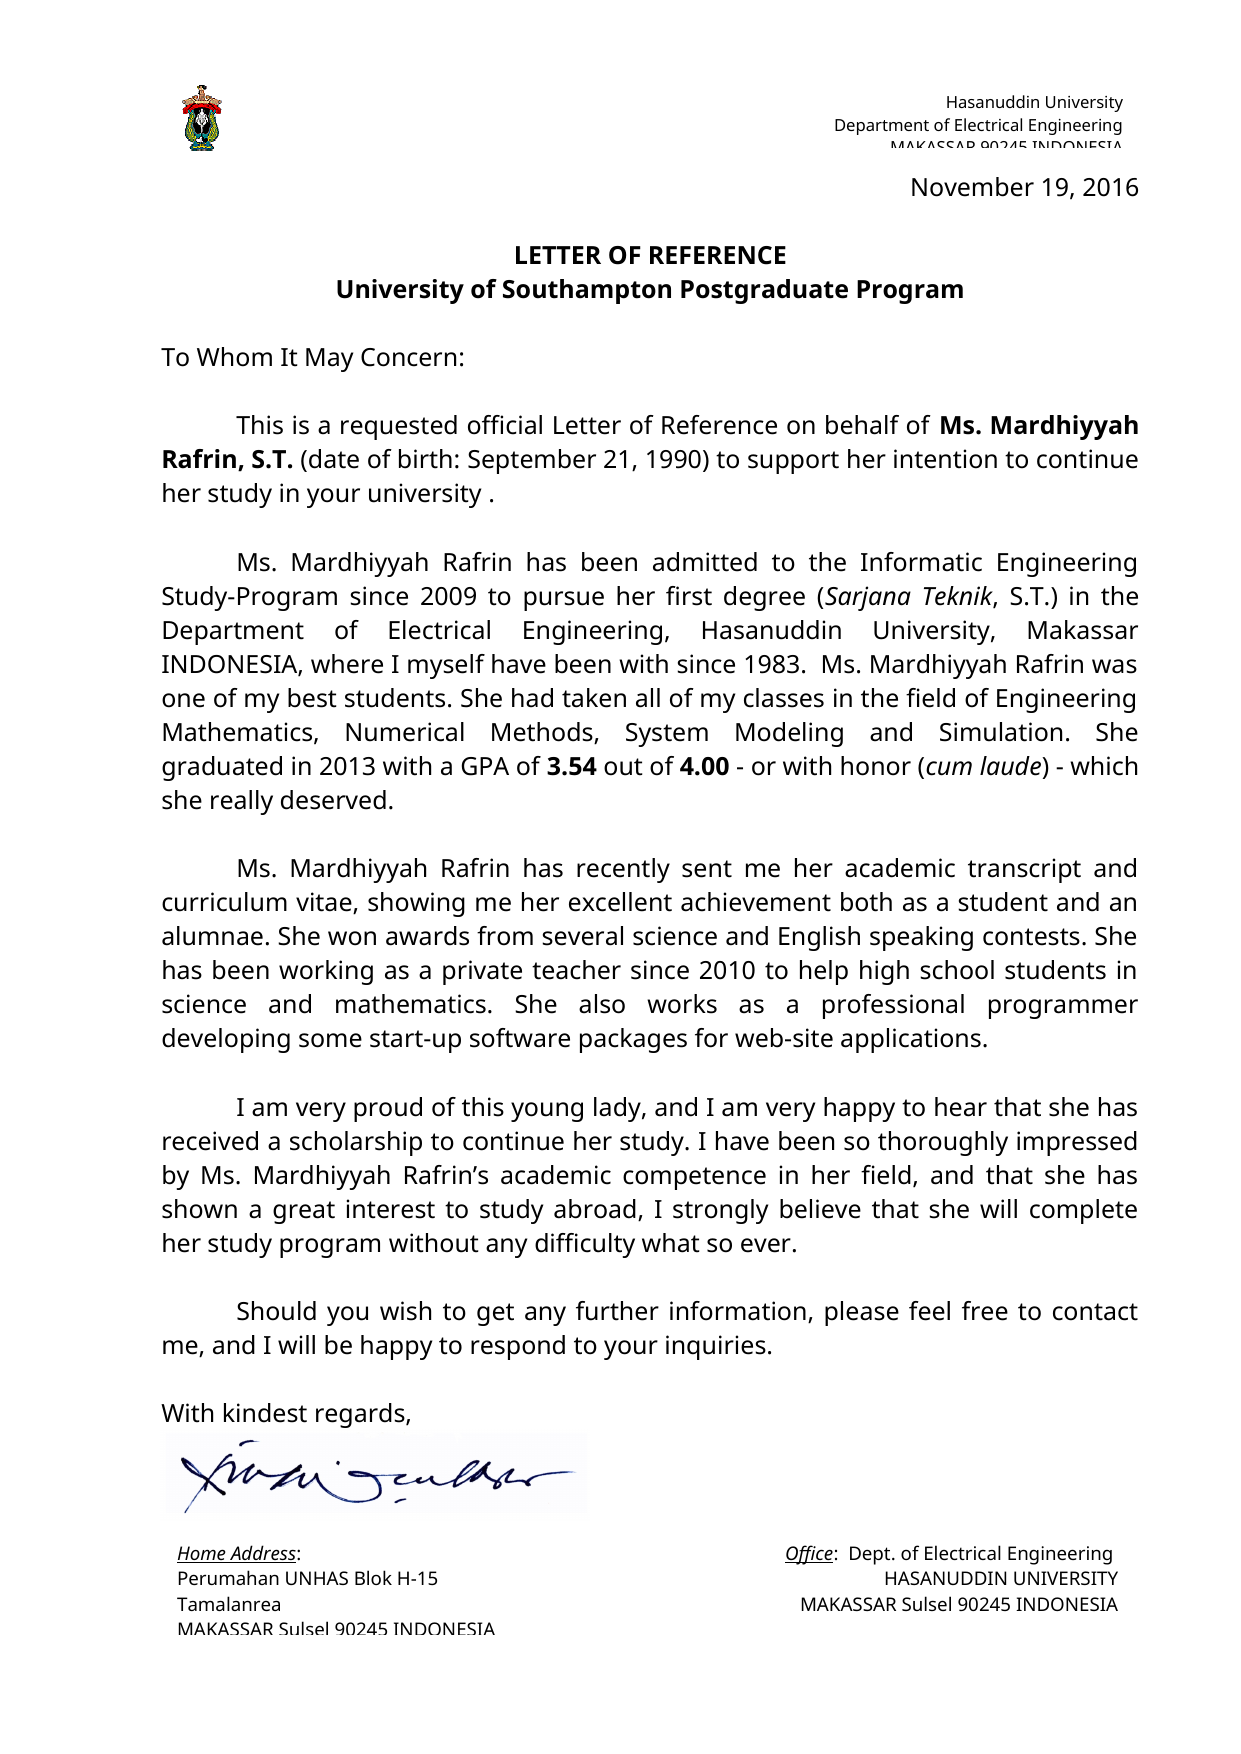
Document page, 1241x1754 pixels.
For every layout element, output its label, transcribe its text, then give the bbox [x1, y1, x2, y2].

text University of Southampton Postgraduate Program [161, 272, 1139, 306]
text Should you wish to get any further information, please feel free to contact me, and I will be happy to respond to your inquiries. [161, 1293, 1139, 1362]
text Ms. Mardhiyyah Rafrin has recently sent me her academic transcript and curriculum vitae, showing me her excellent achievement both as a student and an alumnae. She won awards from several science and English speaking contests. She has been working as a private teacher since 2010 to help high school students in science and mathematics. She also works as a professional programmer developing some start-up software packages for web-site applications. [161, 851, 1139, 1055]
subtitle LETTER OF REFERENCE [161, 238, 1139, 272]
text I am very proud of this young lady, and I am very happy to hear that she has received a scholarship to continue her study. I have been so thoroughly impressed by Ms. Mardhiyyah Rafrin’s academic competence in her field, and that she has shown a great interest to study abroad, I strongly believe that she will complete her study program without any difficulty what so ever. [161, 1089, 1139, 1259]
text Ms. Mardhiyyah Rafrin has been admitted to the Informatic Engineering Study-Program since 2009 to pursue her first degree (Sarjana Teknik, S.T.) in the Department of Electrical Engineering, Hasanuddin University, Makassar INDONESIA, where I myself have been with since 1983. Ms. Mardhiyyah Rafrin was one of my best students. She had taken all of my classes in the field of Engineering Mathematics, Numerical Methods, System Modeling and Simulation. She graduated in 2013 with a GPA of 3.54 out of 4.00 - or with honor (cum laude) - which she really deserved. [161, 544, 1139, 817]
text With kindest regards, [161, 1396, 1139, 1430]
text November 19, 2016 [161, 169, 1139, 203]
picture [177, 84, 226, 155]
picture [160, 1429, 590, 1521]
text To Whom It May Concern: [161, 340, 1139, 374]
text This is a requested official Letter of Reference on behalf of Ms. Mardhiyyah Rafrin, S.T. (date of birth: September 21, 1990) to support her intention to continue her study in your university . [161, 408, 1139, 510]
